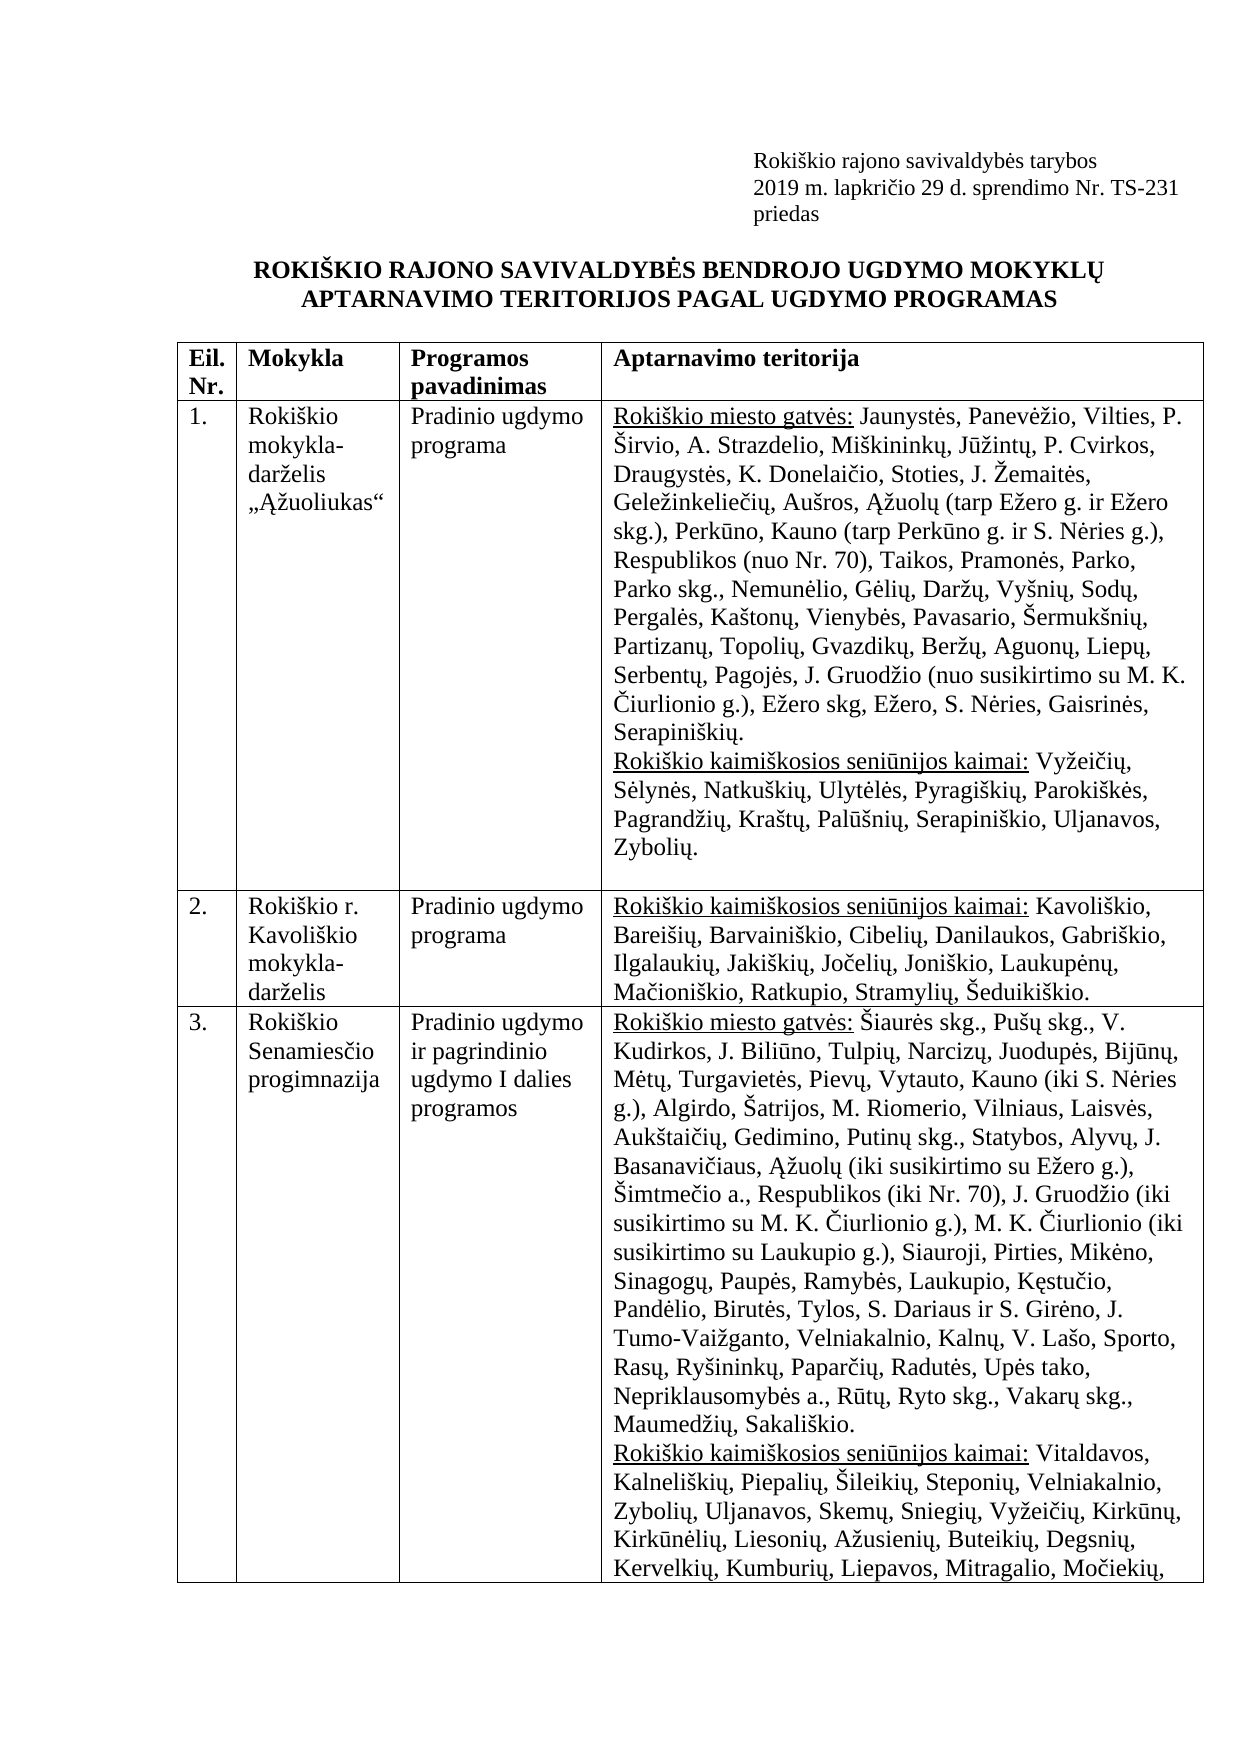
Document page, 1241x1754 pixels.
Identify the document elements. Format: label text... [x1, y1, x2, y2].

table_cell Rokiškio kaimiškosios seniūnijos kaimai: Kavoliškio, Bareišių, Barvainiškio, Cibelių, Danilaukos, Gabriškio, Ilgalaukių, Jakiškių, Jočelių, Joniškio, Laukupėnų, Mačioniškio, Ratkupio, Stramylių, Šeduikiškio. [602, 891, 1203, 1006]
text Rokiškio rajono savivaldybės tarybos [177, 148, 1181, 174]
table_cell 1. [178, 401, 236, 890]
table_cell Pradinio ugdymo programa [400, 891, 601, 1006]
text priedas [177, 200, 1181, 227]
table_header Mokykla [237, 343, 399, 400]
table_cell Rokiškio r. Kavoliškio mokykla-darželis [237, 891, 399, 1006]
table_cell Pradinio ugdymo ir pagrindinio ugdymo I dalies programos [400, 1007, 601, 1582]
table_cell Rokiškio miesto gatvės: Šiaurės skg., Pušų skg., V. Kudirkos, J. Biliūno, Tulpių, Narcizų, Juodupės, Bijūnų, Mėtų, Turgavietės, Pievų, Vytauto, Kauno (iki S. Nėries g.), Algirdo, Šatrijos, M. Riomerio, Vilniaus, Laisvės, Aukštaičių, Gedimino, Putinų skg., Statybos, Alyvų, J. Basanavičiaus, Ąžuolų (iki susikirtimo su Ežero g.), Šimtmečio a., Respublikos (iki Nr. 70), J. Gruodžio (iki susikirtimo su M. K. Čiurlionio g.), M. K. Čiurlionio (iki susikirtimo su Laukupio g.), Siauroji, Pirties, Mikėno, Sinagogų, Paupės, Ramybės, Laukupio, Kęstučio, Pandėlio, Birutės, Tylos, S. Dariaus ir S. Girėno, J. Tumo-Vaižganto, Velniakalnio, Kalnų, V. Lašo, Sporto, Rasų, Ryšininkų, Paparčių, Radutės, Upės tako, Nepriklausomybės a., Rūtų, Ryto skg., Vakarų skg., Maumedžių, Sakališkio. Rokiškio kaimiškosios seniūnijos kaimai: Vitaldavos, Kalneliškių, Piepalių, Šileikių, Steponių, Velniakalnio, Zybolių, Uljanavos, Skemų, Sniegių, Vyžeičių, Kirkūnų, Kirkūnėlių, Liesonių, Ažusienių, Buteikių, Degsnių, Kervelkių, Kumburių, Liepavos, Mitragalio, Močiekių, [602, 1007, 1203, 1582]
table_cell Rokiškio Senamiesčio progimnazija [237, 1007, 399, 1582]
table_cell 3. [178, 1007, 236, 1582]
table_cell Pradinio ugdymo programa [400, 401, 601, 890]
table_cell Rokiškio mokykla-darželis „Ąžuoliukas“ [237, 401, 399, 890]
table_header Eil. Nr. [178, 343, 236, 400]
table_cell Rokiškio miesto gatvės: Jaunystės, Panevėžio, Vilties, P. Širvio, A. Strazdelio, Miškininkų, Jūžintų, P. Cvirkos, Draugystės, K. Donelaičio, Stoties, J. Žemaitės, Geležinkeliečių, Aušros, Ąžuolų (tarp Ežero g. ir Ežero skg.), Perkūno, Kauno (tarp Perkūno g. ir S. Nėries g.), Respublikos (nuo Nr. 70), Taikos, Pramonės, Parko, Parko skg., Nemunėlio, Gėlių, Daržų, Vyšnių, Sodų, Pergalės, Kaštonų, Vienybės, Pavasario, Šermukšnių, Partizanų, Topolių, Gvazdikų, Beržų, Aguonų, Liepų, Serbentų, Pagojės, J. Gruodžio (nuo susikirtimo su M. K. Čiurlionio g.), Ežero skg, Ežero, S. Nėries, Gaisrinės, Serapiniškių. Rokiškio kaimiškosios seniūnijos kaimai: Vyžeičių, Sėlynės, Natkuškių, Ulytėlės, Pyragiškių, Parokiškės, Pagrandžių, Kraštų, Palūšnių, Serapiniškio, Uljanavos, Zybolių. [602, 401, 1203, 890]
text ROKIŠKIO RAJONO SAVIVALDYBĖS BENDROJO UGDYMO MOKYKLŲ APTARNAVIMO TERITORIJOS PAGAL UGDYMO PROGRAMAS [177, 255, 1181, 313]
table_cell 2. [178, 891, 236, 1006]
text 2019 m. lapkričio 29 d. sprendimo Nr. TS-231 [177, 174, 1181, 200]
table_header Programos pavadinimas [400, 343, 601, 400]
table_header Aptarnavimo teritorija [602, 343, 1203, 400]
